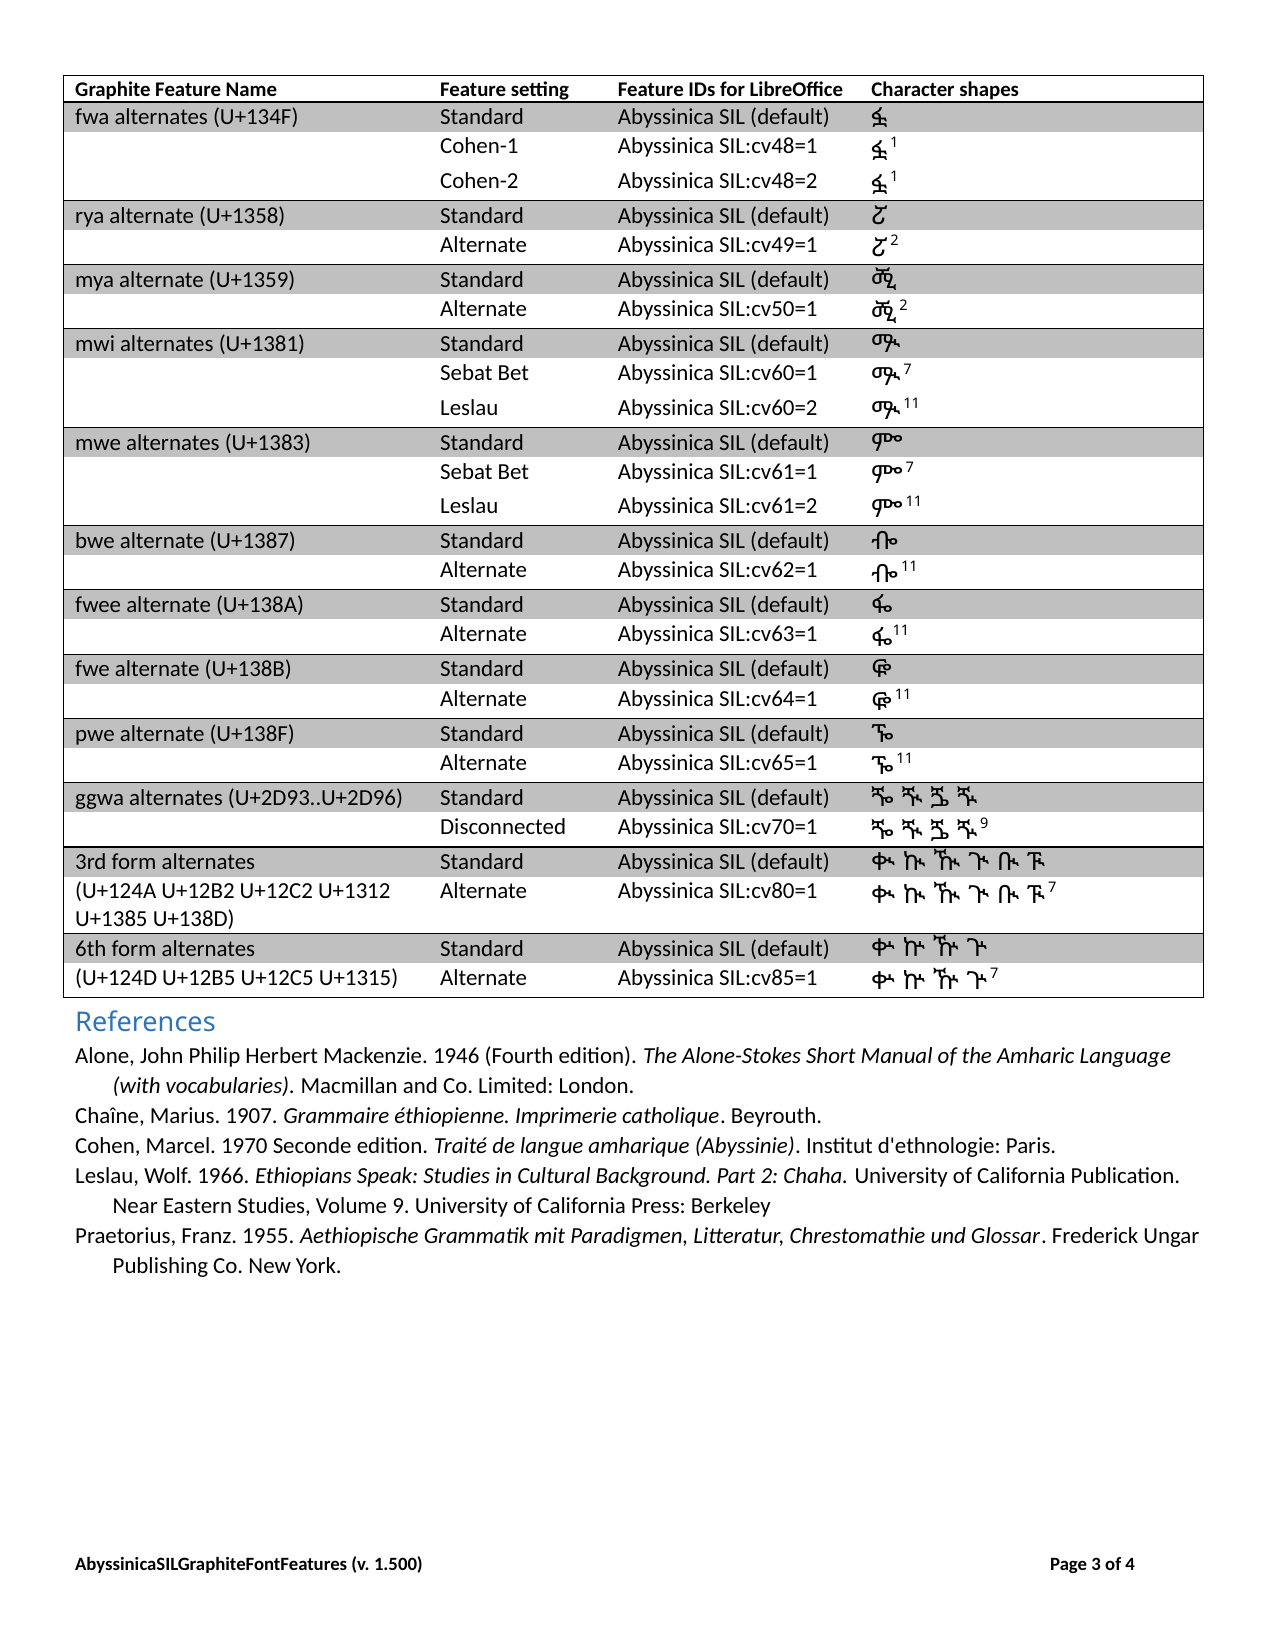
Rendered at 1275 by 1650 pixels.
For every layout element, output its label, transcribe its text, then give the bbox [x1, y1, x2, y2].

table_cell fwa alternates (U+134F) [64, 103, 428, 132]
table_cell mwi alternates (U+1381) [64, 329, 428, 358]
table_header Graphite Feature Name [64, 76, 428, 101]
table_cell mya alternate (U+1359) [64, 265, 428, 294]
table_cell Alternate [428, 877, 606, 933]
table_cell (U+124A U+12B2 U+12C2 U+1312 U+1385 U+138D) [64, 877, 428, 933]
table_cell Standard [428, 526, 606, 555]
table_cell Abyssinica SIL:cv48=1 [606, 132, 859, 166]
table_cell [64, 294, 428, 328]
table_cell Abyssinica SIL (default) [606, 719, 859, 748]
table_cell Standard [428, 783, 606, 812]
table_cell [64, 166, 428, 200]
table_cell Sebat Bet [428, 359, 606, 393]
table_cell ᎏ11 [859, 748, 1203, 782]
table_cell Abyssinica SIL:cv60=1 [606, 359, 859, 393]
table_cell Abyssinica SIL (default) [606, 329, 859, 358]
table_cell [64, 393, 428, 427]
table_cell ᎊ [859, 620, 1203, 653]
table_cell [64, 620, 428, 653]
table_cell ቊ ኲ ዂ ጒ ᎅ ᎍ [859, 848, 1203, 877]
table_cell Sebat Bet [428, 457, 606, 491]
table_cell pwe alternate (U+138F) [64, 719, 428, 748]
table_cell ᎁ11 [859, 393, 1203, 427]
table_cell Standard [428, 934, 606, 963]
table_cell Leslau [428, 393, 606, 427]
table_cell Abyssinica SIL:cv80=1 [606, 877, 859, 933]
table_cell 6th form alternates [64, 934, 428, 963]
table_cell Standard [428, 655, 606, 684]
table_cell Standard [428, 719, 606, 748]
table_cell Standard [428, 590, 606, 619]
table_cell ᎁ7 [859, 359, 1203, 393]
table_cell [64, 684, 428, 718]
table_cell ᎋ11 [859, 684, 1203, 718]
text Cohen, Marcel. 1970 Seconde edition. Traité de langue amharique (Abyssinie). Institut d'ethnologie: Paris. [75, 1131, 1200, 1159]
table_cell ፙ [859, 265, 1203, 294]
table_cell Abyssinica SIL (default) [606, 934, 859, 963]
table_cell Abyssinica SIL (default) [606, 201, 859, 230]
table_cell ᎁ [859, 329, 1203, 358]
table_cell rya alternate (U+1358) [64, 201, 428, 230]
table_cell mwe alternates (U+1383) [64, 428, 428, 457]
table_header Character shapes [859, 76, 1203, 101]
table_cell ፘ2 [859, 230, 1203, 264]
table_cell ggwa alternates (U+2D93..U+2D96) [64, 783, 428, 812]
table_cell fwee alternate (U+138A) [64, 590, 428, 619]
table_cell Alternate [428, 555, 606, 589]
table_cell ፙ2 [859, 294, 1203, 328]
table_cell Abyssinica SIL:cv64=1 [606, 684, 859, 718]
table_cell Disconnected [428, 812, 606, 846]
table_cell Abyssinica SIL:cv61=1 [606, 457, 859, 491]
table_cell Cohen-2 [428, 166, 606, 200]
table_cell Abyssinica SIL:cv48=2 [606, 166, 859, 200]
table_cell [64, 491, 428, 525]
table_cell Standard [428, 265, 606, 294]
table_cell Abyssinica SIL (default) [606, 590, 859, 619]
table_cell ፏ [859, 103, 1203, 132]
table_cell Alternate [428, 294, 606, 328]
table_cell ⶓ ⶔ ⶕ ⶖ9 [859, 812, 1203, 846]
table_cell [64, 132, 428, 166]
table_cell Alternate [428, 748, 606, 782]
table_cell Abyssinica SIL:cv85=1 [606, 963, 859, 997]
table_cell [64, 230, 428, 264]
table_cell ᎏ [859, 719, 1203, 748]
table_cell Abyssinica SIL:cv49=1 [606, 230, 859, 264]
table_cell Abyssinica SIL:cv60=2 [606, 393, 859, 427]
table_cell Abyssinica SIL:cv50=1 [606, 294, 859, 328]
table_cell Standard [428, 103, 606, 132]
table_cell Abyssinica SIL:cv65=1 [606, 748, 859, 782]
text Alone, John Philip Herbert Mackenzie. 1946 (Fourth edition). The Alone-Stokes Short Manual of the Amharic Language (with vocabularies). Macmillan and Co. Limited: London. [75, 1041, 1200, 1099]
table_cell ᎃ [859, 428, 1203, 457]
table_cell Abyssinica SIL (default) [606, 265, 859, 294]
table_cell ᎇ11 [859, 555, 1203, 589]
table_cell ፘ [859, 201, 1203, 230]
table_cell Abyssinica SIL (default) [606, 655, 859, 684]
table_cell [64, 748, 428, 782]
table_cell [64, 457, 428, 491]
table_cell Alternate [428, 684, 606, 718]
table_cell Abyssinica SIL (default) [606, 526, 859, 555]
table_cell Abyssinica SIL:cv63=1 [606, 620, 859, 653]
table_cell ፏ1 [859, 132, 1203, 166]
table_cell 3rd form alternates [64, 848, 428, 877]
table_cell Leslau [428, 491, 606, 525]
table_cell ቊ ኲ ዂ ጒ ᎅ ᎍ7 [859, 877, 1203, 933]
table_cell Abyssinica SIL (default) [606, 428, 859, 457]
table_header Feature IDs for LibreOffice [606, 76, 859, 101]
text Praetorius, Franz. 1955. Aethiopische Grammatik mit Paradigmen, Litteratur, Chrestomathie und Glossar. Frederick Ungar Publishing Co. New York. [75, 1221, 1200, 1279]
table_header Feature setting [428, 76, 606, 101]
table_cell Abyssinica SIL:cv70=1 [606, 812, 859, 846]
table_cell ⶓ ⶔ ⶕ ⶖ [859, 783, 1203, 812]
table_cell bwe alternate (U+1387) [64, 526, 428, 555]
table_cell Standard [428, 201, 606, 230]
table_cell ᎊ [859, 590, 1203, 619]
table_cell Alternate [428, 230, 606, 264]
table_cell ቍ ኵ ዅ ጕ [859, 934, 1203, 963]
table_cell ᎃ7 [859, 457, 1203, 491]
table_cell Standard [428, 428, 606, 457]
table_cell Cohen-1 [428, 132, 606, 166]
table_cell fwe alternate (U+138B) [64, 655, 428, 684]
text Leslau, Wolf. 1966. Ethiopians Speak: Studies in Cultural Background. Part 2: Chaha. University of California Publication. Near Eastern Studies, Volume 9. University of California Press: Berkeley [75, 1161, 1200, 1219]
table_cell ᎃ11 [859, 491, 1203, 525]
table_cell [64, 359, 428, 393]
table_cell Alternate [428, 963, 606, 997]
table_cell (U+124D U+12B5 U+12C5 U+1315) [64, 963, 428, 997]
subtitle References [75, 1002, 1200, 1039]
text Chaîne, Marius. 1907. Grammaire éthiopienne. Imprimerie catholique. Beyrouth. [75, 1101, 1200, 1129]
table_cell Abyssinica SIL (default) [606, 783, 859, 812]
table_cell [64, 555, 428, 589]
table_cell Abyssinica SIL (default) [606, 848, 859, 877]
table_cell Standard [428, 848, 606, 877]
table_cell Abyssinica SIL (default) [606, 103, 859, 132]
table_cell Abyssinica SIL:cv62=1 [606, 555, 859, 589]
table_cell [64, 812, 428, 846]
table_cell ᎋ [859, 655, 1203, 684]
table_cell ᎇ [859, 526, 1203, 555]
table_cell Alternate [428, 620, 606, 653]
table_cell Abyssinica SIL:cv61=2 [606, 491, 859, 525]
table_cell Standard [428, 329, 606, 358]
table_cell ቍ ኵ ዅ ጕ7 [859, 963, 1203, 997]
table_cell ፏ1 [859, 166, 1203, 200]
